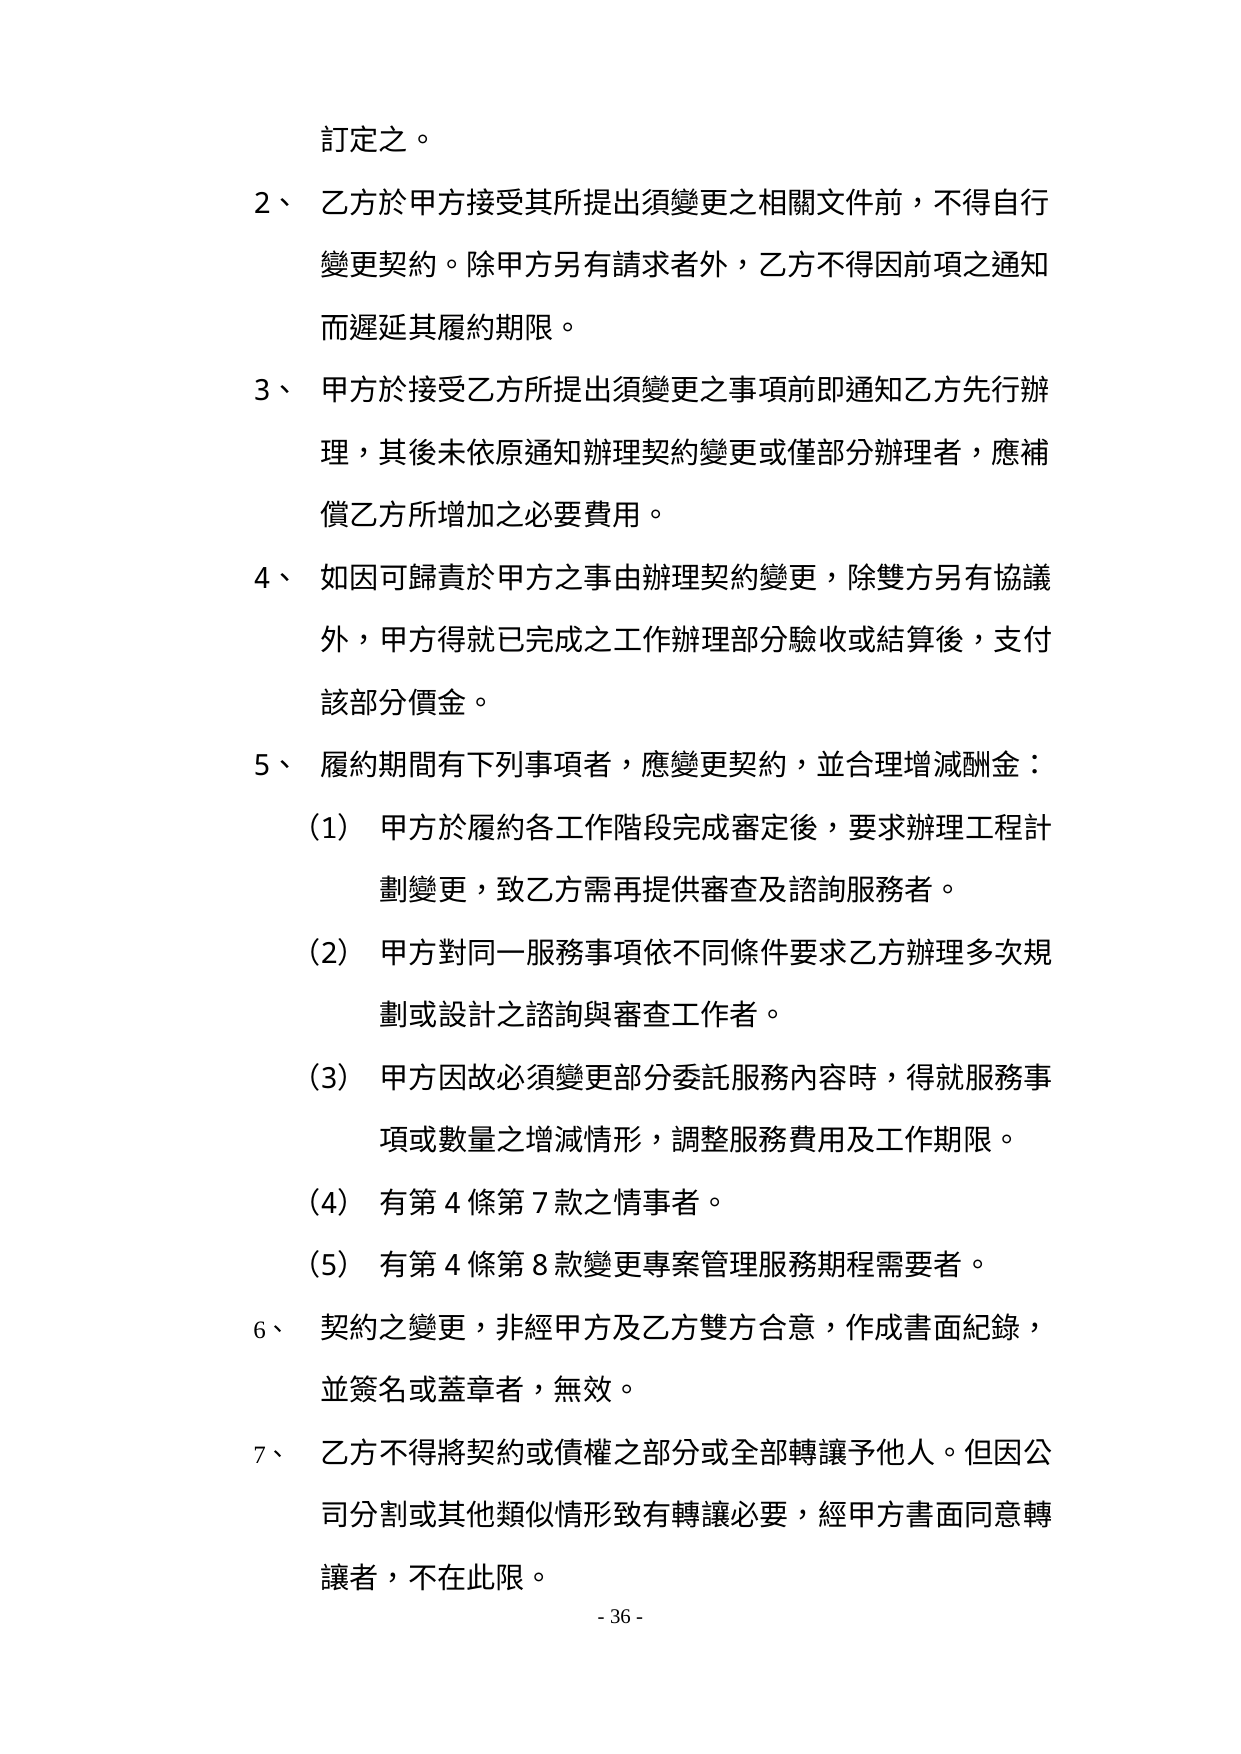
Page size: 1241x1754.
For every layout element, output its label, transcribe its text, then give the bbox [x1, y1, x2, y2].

list 甲方對同一服務事項依不同條件要求乙方辦理多次規劃或設計之諮詢與審查工作者。 [291, 909, 1053, 1034]
list 有第4條第8款變更專案管理服務期程需要者。 [291, 1221, 1053, 1284]
list 乙方於甲方接受其所提出須變更之相關文件前，不得自行變更契約。除甲方另有請求者外，乙方不得因前項之通知而遲延其履約期限。 [253, 159, 1053, 346]
list 履約期間有下列事項者，應變更契約，並合理增減酬金： [253, 721, 1053, 784]
list 甲方於接受乙方所提出須變更之事項前即通知乙方先行辦理，其後未依原通知辦理契約變更或僅部分辦理者，應補償乙方所增加之必要費用。 [253, 346, 1053, 534]
list 甲方於必要時得於契約所約定之範圍內通知乙方變更契約，乙方於接獲通知後，除雙方另有協議外，應於10日內向甲方提出契約標的、價金、履約期限、付款期程或其他契約內容須變更之相關文件。契約價金之變更，由雙方協議訂定之。 [253, 96, 1053, 159]
list 甲方於履約各工作階段完成審定後，要求辦理工程計劃變更，致乙方需再提供審查及諮詢服務者。 [291, 784, 1053, 909]
list 契約之變更，非經甲方及乙方雙方合意，作成書面紀錄，並簽名或蓋章者，無效。 [253, 1284, 1053, 1409]
list 乙方不得將契約或債權之部分或全部轉讓予他人。但因公司分割或其他類似情形致有轉讓必要，經甲方書面同意轉讓者，不在此限。 [253, 1409, 1053, 1596]
list 甲方因故必須變更部分委託服務內容時，得就服務事項或數量之增減情形，調整服務費用及工作期限。 [291, 1034, 1053, 1159]
list 有第4條第7款之情事者。 [291, 1159, 1053, 1221]
list 如因可歸責於甲方之事由辦理契約變更，除雙方另有協議外，甲方得就已完成之工作辦理部分驗收或結算後，支付該部分價金。 [253, 534, 1053, 721]
